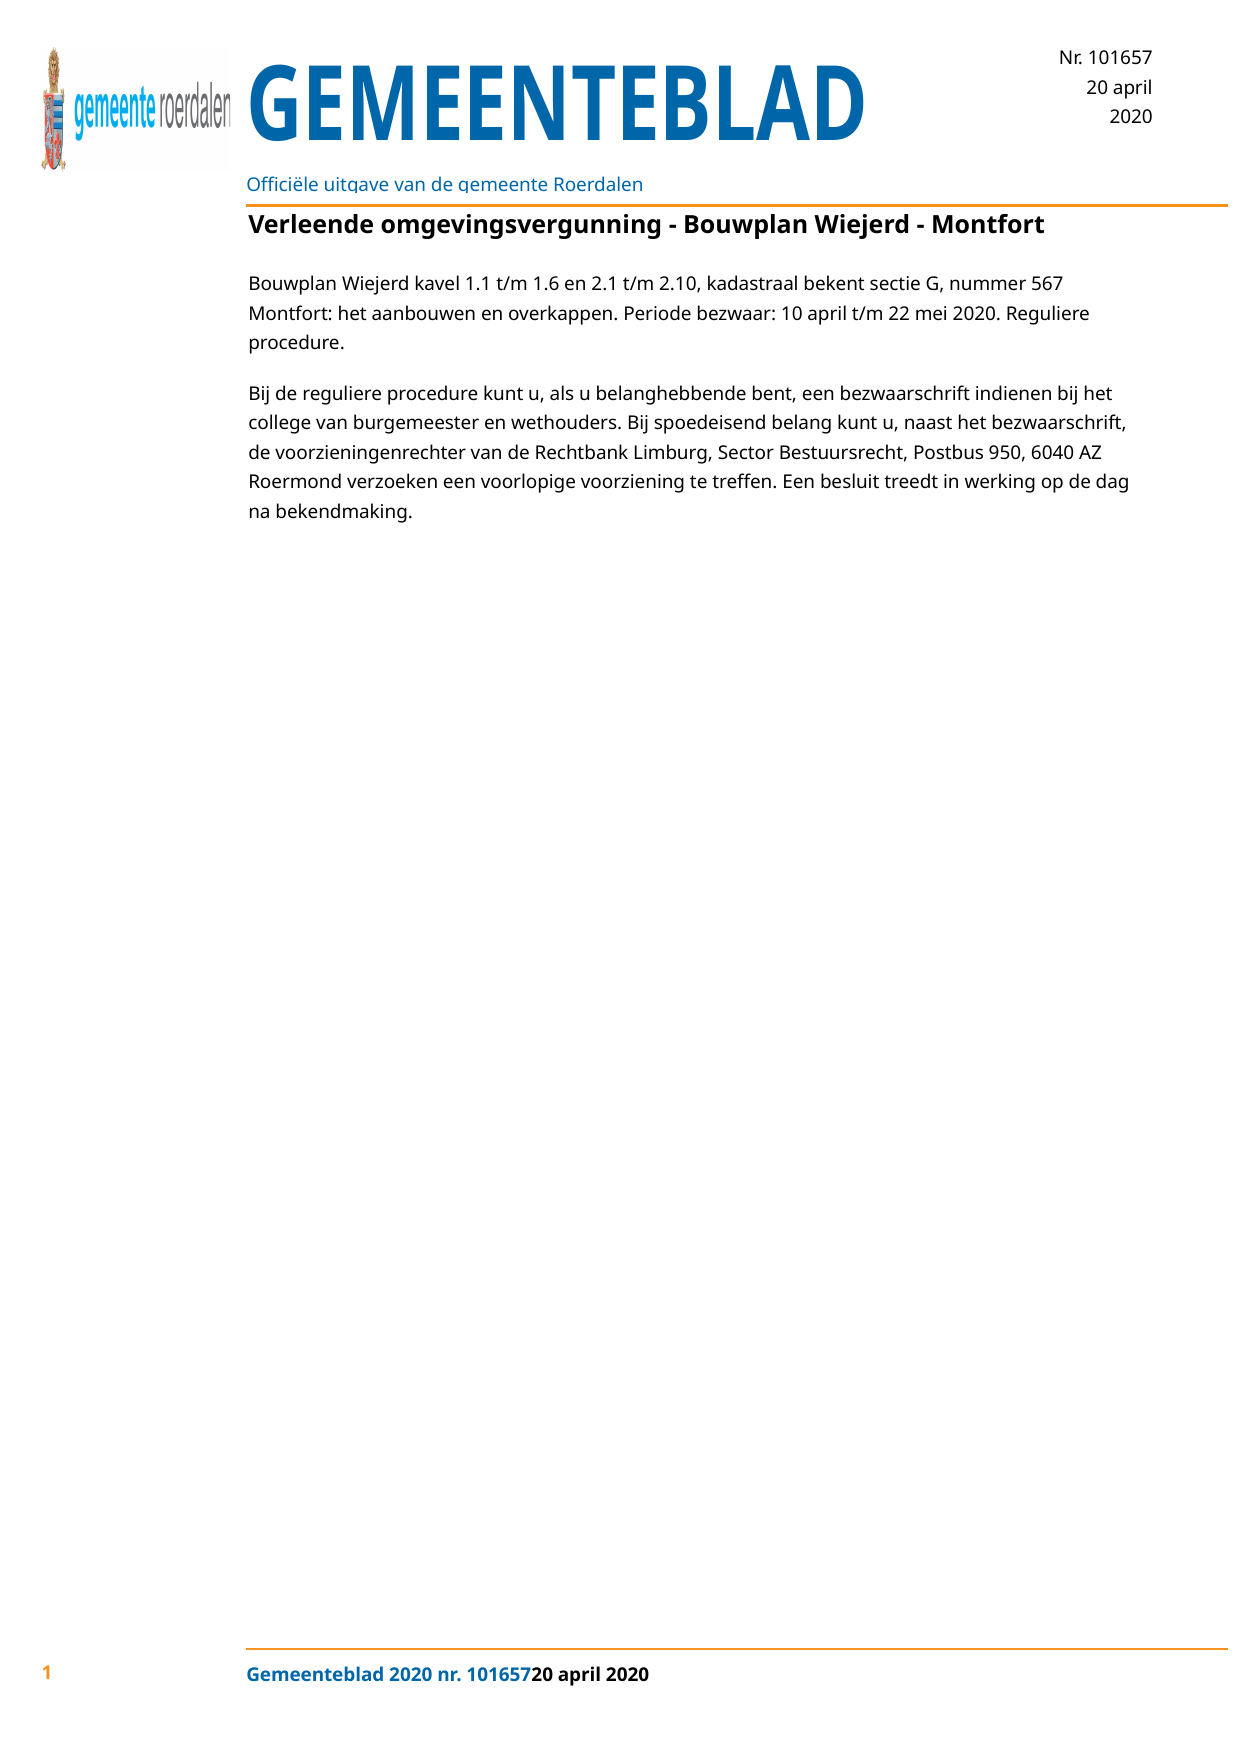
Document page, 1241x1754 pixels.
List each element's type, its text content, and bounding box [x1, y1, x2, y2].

text Bouwplan Wiejerd kavel 1.1 t/m 1.6 en 2.1 t/m 2.10, kadastraal bekent sectie G, nummer 567 Montfort: het aanbouwen en overkappen. Periode bezwaar: 10 april t/m 22 mei 2020. Reguliere procedure. [248, 270, 1152, 355]
picture [41, 47, 231, 172]
text Verleende omgevingsvergunning - Bouwplan Wiejerd - Montfort [248, 207, 1152, 241]
text Bij de reguliere procedure kunt u, als u belanghebbende bent, een bezwaarschrift indienen bij het college van burgemeester en wethouders. Bij spoedeisend belang kunt u, naast het bezwaarschrift, de voorzieningenrechter van de Rechtbank Limburg, Sector Bestuursrecht, Postbus 950, 6040 AZ Roermond verzoeken een voorlopige voorziening te treffen. Een besluit treedt in werking op de dag na bekendmaking. [248, 380, 1152, 524]
